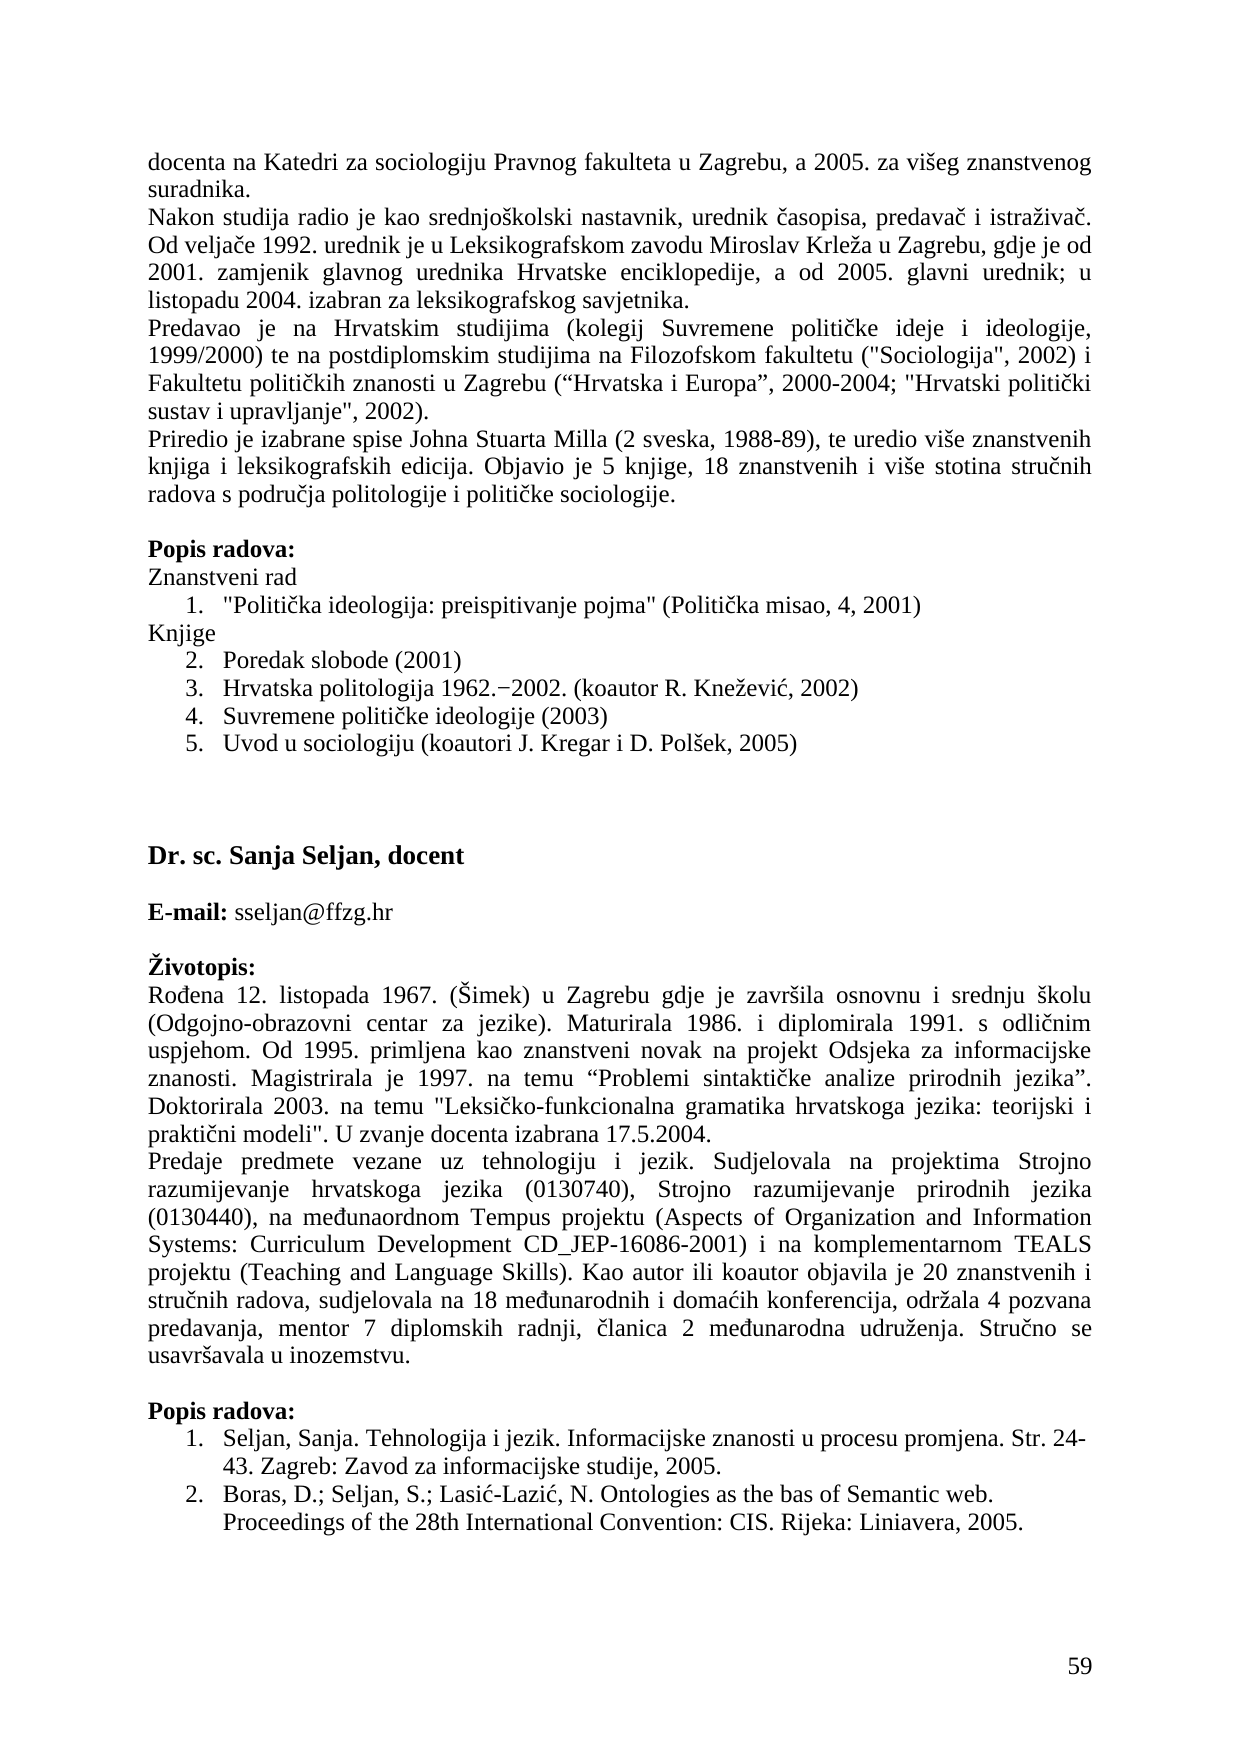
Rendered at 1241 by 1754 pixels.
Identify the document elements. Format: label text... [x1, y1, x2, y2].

text docenta na Katedri za sociologiju Pravnog fakulteta u Zagrebu, a 2005. za višeg znanstvenog suradnika. [148, 148, 1092, 203]
text E-mail: sseljan@ffzg.hr [148, 898, 1092, 926]
text Dr. sc. Sanja Seljan, docent [148, 840, 1092, 870]
text Priredio je izabrane spise Johna Stuarta Milla (2 sveska, 1988-89), te uredio više znanstvenih knjiga i leksikografskih edicija. Objavio je 5 knjige, 18 znanstvenih i više stotina stručnih radova s područja politologije i političke sociologije. [148, 425, 1092, 508]
list Poredak slobode (2001) [185, 646, 1092, 674]
list Hrvatska politologija 1962.−2002. (koautor R. Knežević, 2002) [185, 674, 1092, 702]
text Životopis: [148, 953, 1092, 981]
text Nakon studija radio je kao srednjoškolski nastavnik, urednik časopisa, predavač i istraživač. Od veljače 1992. urednik je u Leksikografskom zavodu Miroslav Krleža u Zagrebu, gdje je od 2001. zamjenik glavnog urednika Hrvatske enciklopedije, a od 2005. glavni urednik; u listopadu 2004. izabran za leksikografskog savjetnika. [148, 203, 1092, 314]
text Popis radova: [148, 536, 1092, 563]
text Znanstveni rad [148, 563, 1092, 591]
text Predavao je na Hrvatskim studijima (kolegij Suvremene političke ideje i ideologije, 1999/2000) te na postdiplomskim studijima na Filozofskom fakultetu ("Sociologija", 2002) i Fakultetu političkih znanosti u Zagrebu (“Hrvatska i Europa”, 2000-2004; "Hrvatski politički sustav i upravljanje", 2002). [148, 314, 1092, 425]
list Suvremene političke ideologije (2003) [185, 702, 1092, 729]
text Knjige [148, 619, 1092, 646]
text Popis radova: [148, 1397, 1092, 1424]
list Boras, D.; Seljan, S.; Lasić-Lazić, N. Ontologies as the bas of Semantic web. Proceedings of the 28th International Convention: CIS. Rijeka: Liniavera, 2005. [185, 1480, 1092, 1535]
list "Politička ideologija: preispitivanje pojma" (Politička misao, 4, 2001) [185, 591, 1092, 619]
text Rođena 12. listopada 1967. (Šimek) u Zagrebu gdje je završila osnovnu i srednju školu (Odgojno-obrazovni centar za jezike). Maturirala 1986. i diplomirala 1991. s odličnim uspjehom. Od 1995. primljena kao znanstveni novak na projekt Odsjeka za informacijske znanosti. Magistrirala je 1997. na temu “Problemi sintaktičke analize prirodnih jezika”. Doktorirala 2003. na temu "Leksičko-funkcionalna gramatika hrvatskoga jezika: teorijski i praktični modeli". U zvanje docenta izabrana 17.5.2004. [148, 981, 1092, 1147]
list Seljan, Sanja. Tehnologija i jezik. Informacijske znanosti u procesu promjena. Str. 24-43. Zagreb: Zavod za informacijske studije, 2005. [185, 1424, 1092, 1480]
text Predaje predmete vezane uz tehnologiju i jezik. Sudjelovala na projektima Strojno razumijevanje hrvatskoga jezika (0130740), Strojno razumijevanje prirodnih jezika (0130440), na međunaordnom Tempus projektu (Aspects of Organization and Information Systems: Curriculum Development CD_JEP-16086-2001) i na komplementarnom TEALS projektu (Teaching and Language Skills). Kao autor ili koautor objavila je 20 znanstvenih i stručnih radova, sudjelovala na 18 međunarodnih i domaćih konferencija, održala 4 pozvana predavanja, mentor 7 diplomskih radnji, članica 2 međunarodna udruženja. Stručno se usavršavala u inozemstvu. [148, 1147, 1092, 1369]
list Uvod u sociologiju (koautori J. Kregar i D. Polšek, 2005) [185, 729, 1092, 757]
